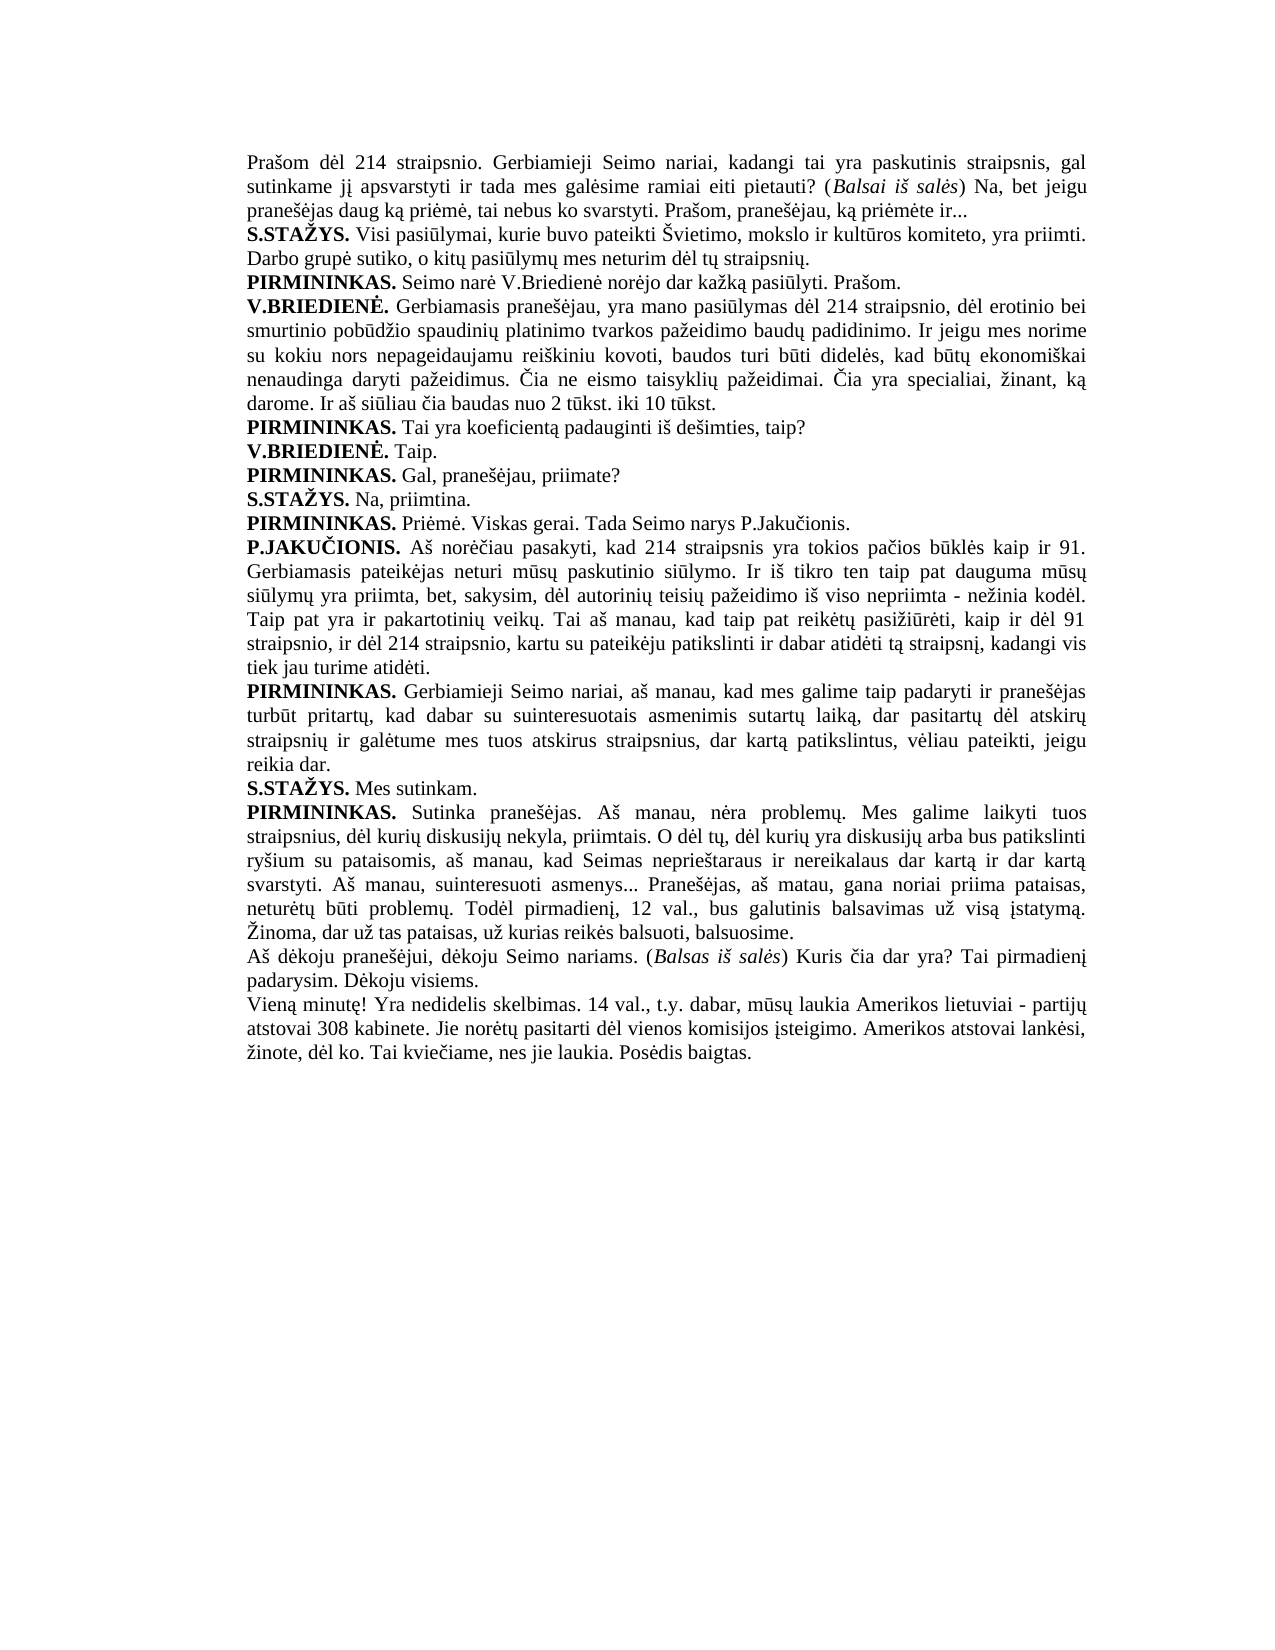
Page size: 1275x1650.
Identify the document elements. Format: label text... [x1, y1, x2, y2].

text S.STAŽYS. Mes sutinkam. [247, 776, 1087, 800]
text PIRMININKAS. Gerbiamieji Seimo nariai, aš manau, kad mes galime taip padaryti ir pranešėjas turbūt pritartų, kad dabar su suinteresuotais asmenimis sutartų laiką, dar pasitartų dėl atskirų straipsnių ir galėtume mes tuos atskirus straipsnius, dar kartą patikslintus, vėliau pateikti, jeigu reikia dar. [247, 679, 1087, 776]
text PIRMININKAS. Priėmė. Viskas gerai. Tada Seimo narys P.Jakučionis. [247, 511, 1087, 535]
text S.STAŽYS. Na, priimtina. [247, 487, 1087, 511]
text Prašom dėl 214 straipsnio. Gerbiamieji Seimo nariai, kadangi tai yra paskutinis straipsnis, gal sutinkame jį apsvarstyti ir tada mes galėsime ramiai eiti pietauti? (Balsai iš salės) Na, bet jeigu pranešėjas daug ką priėmė, tai nebus ko svarstyti. Prašom, pranešėjau, ką priėmėte ir... [247, 150, 1087, 222]
text S.STAŽYS. Visi pasiūlymai, kurie buvo pateikti Švietimo, mokslo ir kultūros komiteto, yra priimti. Darbo grupė sutiko, o kitų pasiūlymų mes neturim dėl tų straipsnių. [247, 222, 1087, 270]
text PIRMININKAS. Seimo narė V.Briedienė norėjo dar kažką pasiūlyti. Prašom. [247, 270, 1087, 294]
text Vieną minutę! Yra nedidelis skelbimas. 14 val., t.y. dabar, mūsų laukia Amerikos lietuviai - partijų atstovai 308 kabinete. Jie norėtų pasitarti dėl vienos komisijos įsteigimo. Amerikos atstovai lankėsi, žinote, dėl ko. Tai kviečiame, nes jie laukia. Posėdis baigtas. [247, 992, 1087, 1064]
text PIRMININKAS. Sutinka pranešėjas. Aš manau, nėra problemų. Mes galime laikyti tuos straipsnius, dėl kurių diskusijų nekyla, priimtais. O dėl tų, dėl kurių yra diskusijų arba bus patikslinti ryšium su pataisomis, aš manau, kad Seimas neprieštaraus ir nereikalaus dar kartą ir dar kartą svarstyti. Aš manau, suinteresuoti asmenys... Pranešėjas, aš matau, gana noriai priima pataisas, neturėtų būti problemų. Todėl pirmadienį, 12 val., bus galutinis balsavimas už visą įstatymą. Žinoma, dar už tas pataisas, už kurias reikės balsuoti, balsuosime. [247, 800, 1087, 944]
text V.BRIEDIENĖ. Gerbiamasis pranešėjau, yra mano pasiūlymas dėl 214 straipsnio, dėl erotinio bei smurtinio pobūdžio spaudinių platinimo tvarkos pažeidimo baudų padidinimo. Ir jeigu mes norime su kokiu nors nepageidaujamu reiškiniu kovoti, baudos turi būti didelės, kad būtų ekonomiškai nenaudinga daryti pažeidimus. Čia ne eismo taisyklių pažeidimai. Čia yra specialiai, žinant, ką darome. Ir aš siūliau čia baudas nuo 2 tūkst. iki 10 tūkst. [247, 294, 1087, 415]
text P.JAKUČIONIS. Aš norėčiau pasakyti, kad 214 straipsnis yra tokios pačios būklės kaip ir 91. Gerbiamasis pateikėjas neturi mūsų paskutinio siūlymo. Ir iš tikro ten taip pat dauguma mūsų siūlymų yra priimta, bet, sakysim, dėl autorinių teisių pažeidimo iš viso nepriimta - nežinia kodėl. Taip pat yra ir pakartotinių veikų. Tai aš manau, kad taip pat reikėtų pasižiūrėti, kaip ir dėl 91 straipsnio, ir dėl 214 straipsnio, kartu su pateikėju patikslinti ir dabar atidėti tą straipsnį, kadangi vis tiek jau turime atidėti. [247, 535, 1087, 679]
text V.BRIEDIENĖ. Taip. [247, 439, 1087, 463]
text Aš dėkoju pranešėjui, dėkoju Seimo nariams. (Balsas iš salės) Kuris čia dar yra? Tai pirmadienį padarysim. Dėkoju visiems. [247, 944, 1087, 992]
text PIRMININKAS. Tai yra koeficientą padauginti iš dešimties, taip? [247, 415, 1087, 439]
text PIRMININKAS. Gal, pranešėjau, priimate? [247, 463, 1087, 487]
